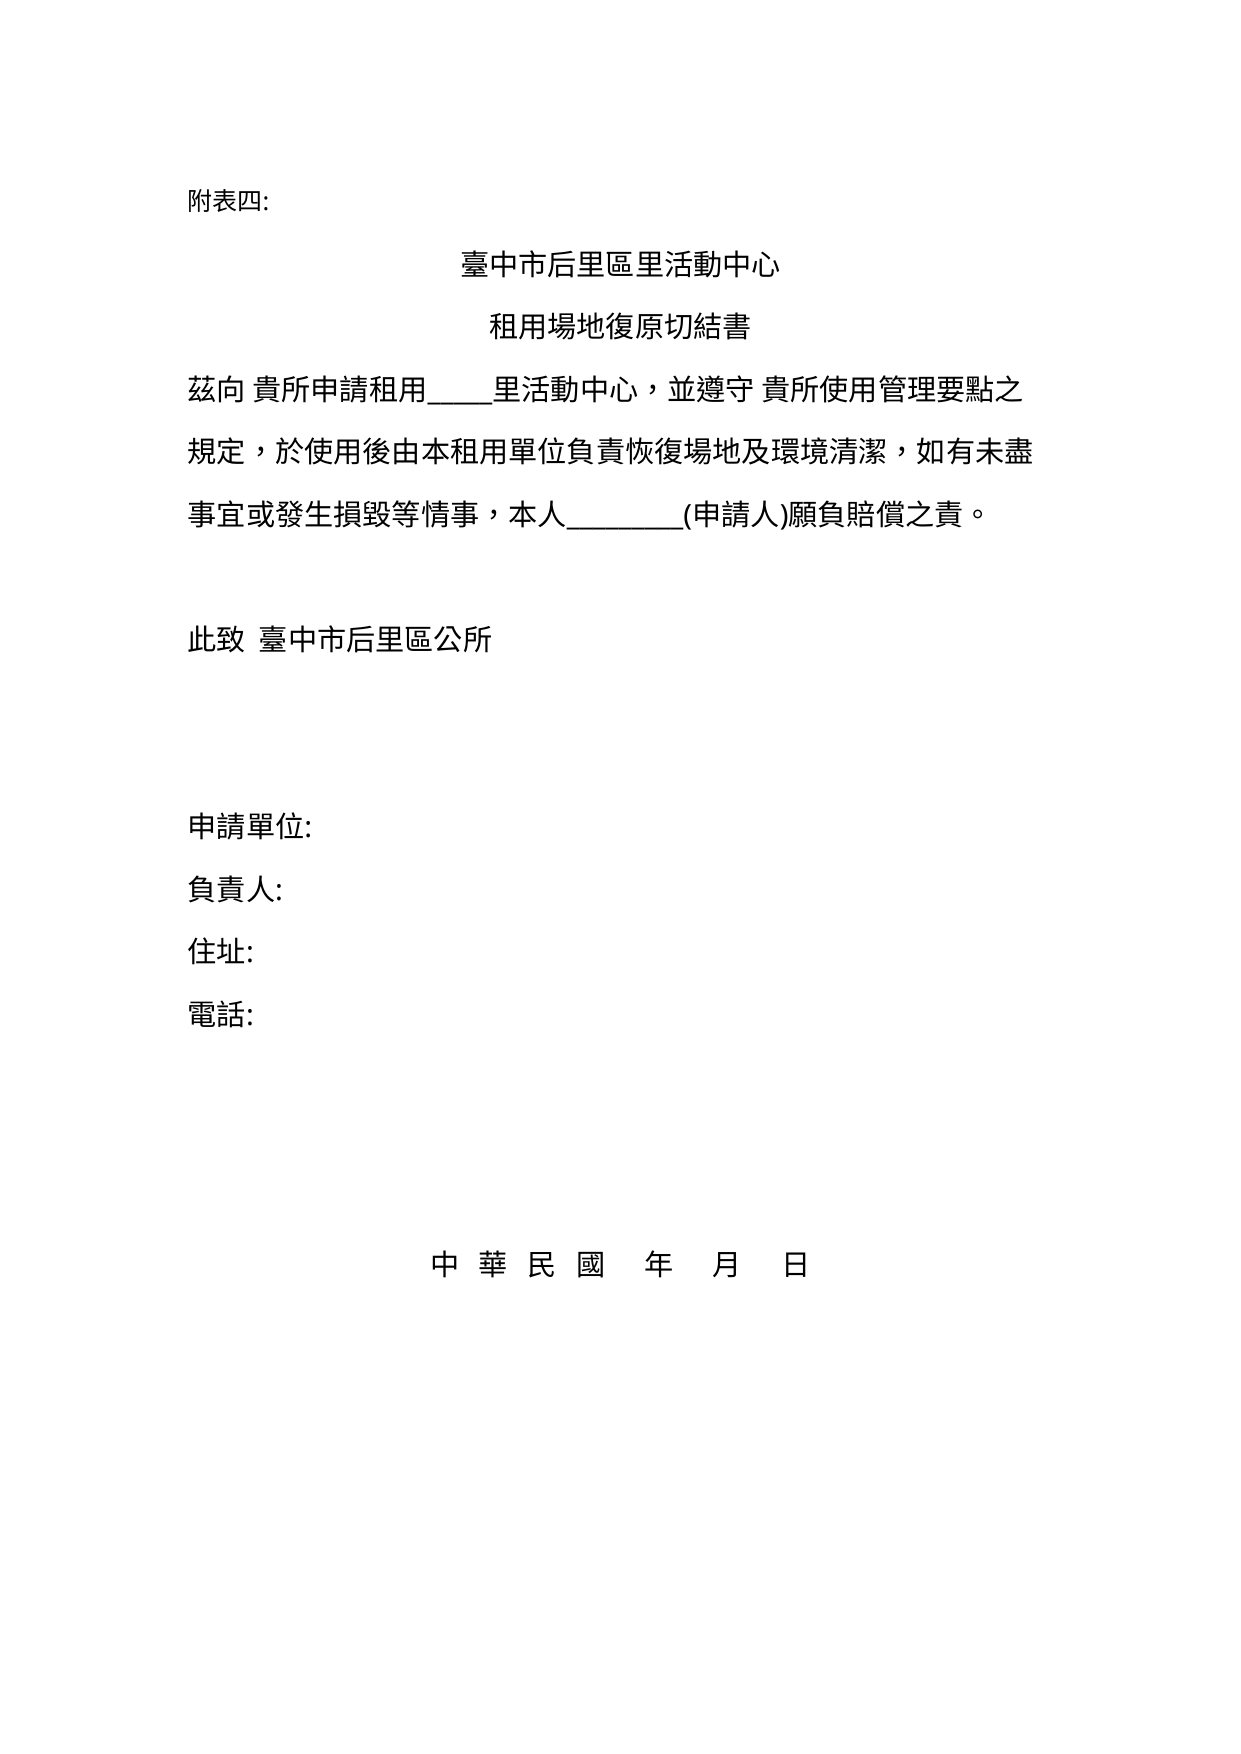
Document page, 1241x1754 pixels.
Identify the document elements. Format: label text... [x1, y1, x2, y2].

text 租用場地復原切結書 [187, 283, 1053, 346]
text 中 華 民 國 年 月 日 [187, 1221, 1053, 1283]
text 臺中市后里區里活動中心 [187, 221, 1053, 283]
text 電話: [187, 971, 1053, 1033]
text 負責人: [187, 846, 1053, 908]
text 申請單位: [187, 783, 1053, 846]
text 茲向 貴所申請租用_____里活動中心，並遵守 貴所使用管理要點之規定，於使用後由本租用單位負責恢復場地及環境清潔，如有未盡事宜或發生損毀等情事，本人_________(申請人)願負賠償之責。 [187, 346, 1053, 533]
text 住址: [187, 908, 1053, 971]
text 附表四: [187, 158, 1053, 221]
text 此致 臺中市后里區公所 [187, 596, 1053, 658]
